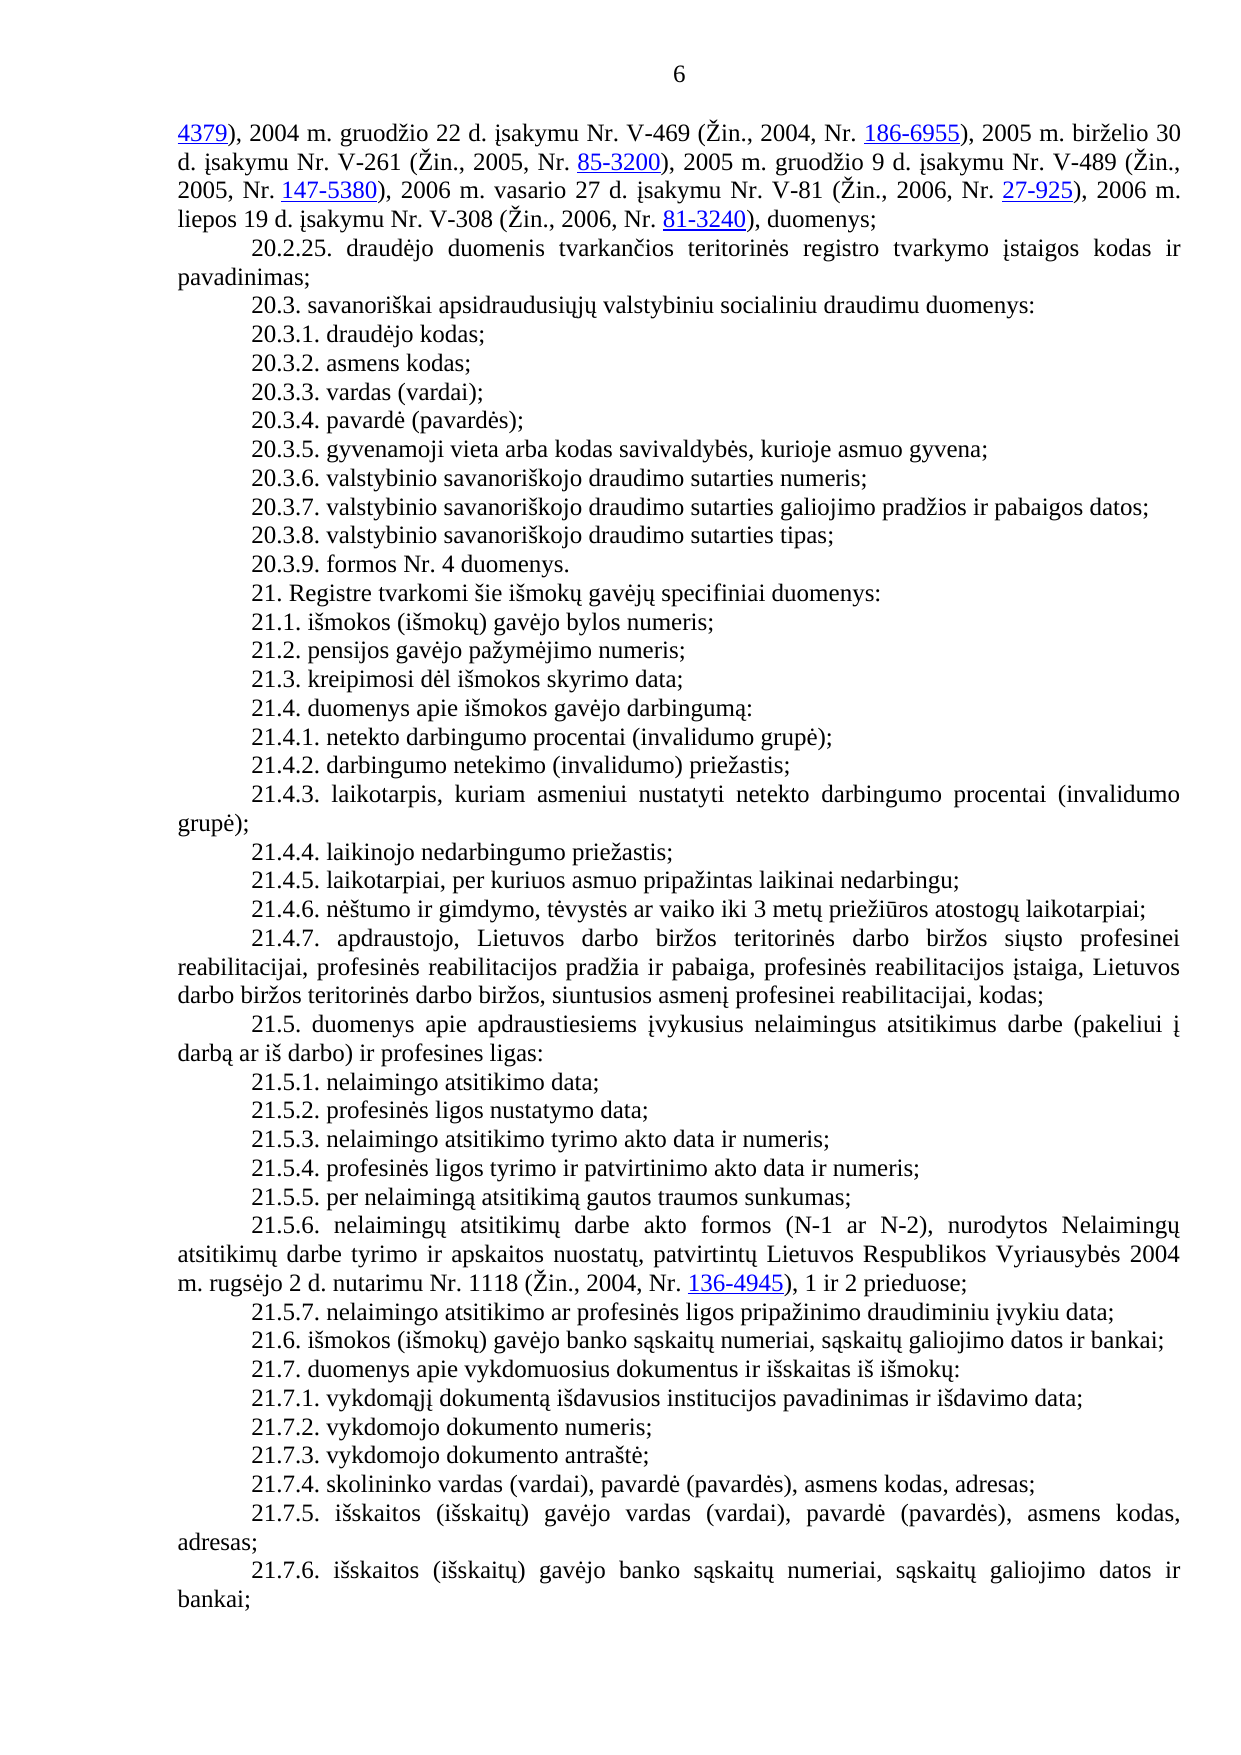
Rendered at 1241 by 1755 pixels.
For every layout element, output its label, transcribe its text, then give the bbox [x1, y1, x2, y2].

text 21.4.6. nėštumo ir gimdymo, tėvystės ar vaiko iki 3 metų priežiūros atostogų laikotarpiai; [177, 894, 1181, 923]
text 21.7.4. skolininko vardas (vardai), pavardė (pavardės), asmens kodas, adresas; [177, 1469, 1181, 1498]
text 21.5.1. nelaimingo atsitikimo data; [177, 1067, 1181, 1096]
text 21.7.2. vykdomojo dokumento numeris; [177, 1412, 1181, 1441]
text 21.1. išmokos (išmokų) gavėjo bylos numeris; [177, 607, 1181, 636]
text 21.2. pensijos gavėjo pažymėjimo numeris; [177, 636, 1181, 664]
text 20.3.9. formos Nr. 4 duomenys. [177, 549, 1181, 578]
text 21.4.7. apdraustojo, Lietuvos darbo biržos teritorinės darbo biržos siųsto profesinei reabilitacijai, profesinės reabilitacijos pradžia ir pabaiga, profesinės reabilitacijos įstaiga, Lietuvos darbo biržos teritorinės darbo biržos, siuntusios asmenį profesinei reabilitacijai, kodas; [177, 923, 1181, 1009]
text 21.7. duomenys apie vykdomuosius dokumentus ir išskaitas iš išmokų: [177, 1354, 1181, 1383]
text 21.5.3. nelaimingo atsitikimo tyrimo akto data ir numeris; [177, 1124, 1181, 1153]
text 20.3. savanoriškai apsidraudusiųjų valstybiniu socialiniu draudimu duomenys: [177, 291, 1181, 319]
text 21.4.5. laikotarpiai, per kuriuos asmuo pripažintas laikinai nedarbingu; [177, 866, 1181, 894]
text 20.3.2. asmens kodas; [177, 348, 1181, 377]
text 21.5.2. profesinės ligos nustatymo data; [177, 1096, 1181, 1124]
text 21.6. išmokos (išmokų) gavėjo banko sąskaitų numeriai, sąskaitų galiojimo datos ir bankai; [177, 1326, 1181, 1354]
text 21.7.3. vykdomojo dokumento antraštė; [177, 1441, 1181, 1469]
text 21.5.7. nelaimingo atsitikimo ar profesinės ligos pripažinimo draudiminiu įvykiu data; [177, 1297, 1181, 1326]
text 21.4.1. netekto darbingumo procentai (invalidumo grupė); [177, 722, 1181, 751]
text 20.3.5. gyvenamoji vieta arba kodas savivaldybės, kurioje asmuo gyvena; [177, 434, 1181, 463]
text 21. Registre tvarkomi šie išmokų gavėjų specifiniai duomenys: [177, 578, 1181, 607]
text 20.2.25. draudėjo duomenis tvarkančios teritorinės registro tvarkymo įstaigos kodas ir pavadinimas; [177, 233, 1181, 291]
text 21.7.1. vykdomąjį dokumentą išdavusios institucijos pavadinimas ir išdavimo data; [177, 1383, 1181, 1412]
text 20.3.3. vardas (vardai); [177, 377, 1181, 406]
text 21.4.3. laikotarpis, kuriam asmeniui nustatyti netekto darbingumo procentai (invalidumo grupė); [177, 779, 1181, 837]
text 21.7.6. išskaitos (išskaitų) gavėjo banko sąskaitų numeriai, sąskaitų galiojimo datos ir bankai; [177, 1556, 1181, 1613]
text 21.5.4. profesinės ligos tyrimo ir patvirtinimo akto data ir numeris; [177, 1153, 1181, 1182]
text 21.4. duomenys apie išmokos gavėjo darbingumą: [177, 693, 1181, 722]
text 20.3.7. valstybinio savanoriškojo draudimo sutarties galiojimo pradžios ir pabaigos datos; [177, 492, 1181, 521]
text 21.3. kreipimosi dėl išmokos skyrimo data; [177, 664, 1181, 693]
text 21.5.6. nelaimingų atsitikimų darbe akto formos (N-1 ar N-2), nurodytos Nelaimingų atsitikimų darbe tyrimo ir apskaitos nuostatų, patvirtintų Lietuvos Respublikos Vyriausybės 2004 m. rugsėjo 2 d. nutarimu Nr. 1118 (Žin., 2004, Nr. 136-4945), 1 ir 2 prieduose; [177, 1211, 1181, 1297]
text 4379), 2004 m. gruodžio 22 d. įsakymu Nr. V-469 (Žin., 2004, Nr. 186-6955), 2005 m. birželio 30 d. įsakymu Nr. V-261 (Žin., 2005, Nr. 85-3200), 2005 m. gruodžio 9 d. įsakymu Nr. V-489 (Žin., 2005, Nr. 147-5380), 2006 m. vasario 27 d. įsakymu Nr. V-81 (Žin., 2006, Nr. 27-925), 2006 m. liepos 19 d. įsakymu Nr. V-308 (Žin., 2006, Nr. 81-3240), duomenys; [177, 118, 1181, 233]
text 20.3.6. valstybinio savanoriškojo draudimo sutarties numeris; [177, 463, 1181, 492]
text 21.5.5. per nelaimingą atsitikimą gautos traumos sunkumas; [177, 1182, 1181, 1211]
text 20.3.1. draudėjo kodas; [177, 319, 1181, 348]
text 21.7.5. išskaitos (išskaitų) gavėjo vardas (vardai), pavardė (pavardės), asmens kodas, adresas; [177, 1498, 1181, 1556]
text 21.4.4. laikinojo nedarbingumo priežastis; [177, 837, 1181, 866]
text 20.3.8. valstybinio savanoriškojo draudimo sutarties tipas; [177, 521, 1181, 549]
text 21.5. duomenys apie apdraustiesiems įvykusius nelaimingus atsitikimus darbe (pakeliui į darbą ar iš darbo) ir profesines ligas: [177, 1009, 1181, 1067]
text 20.3.4. pavardė (pavardės); [177, 406, 1181, 434]
text 21.4.2. darbingumo netekimo (invalidumo) priežastis; [177, 751, 1181, 779]
